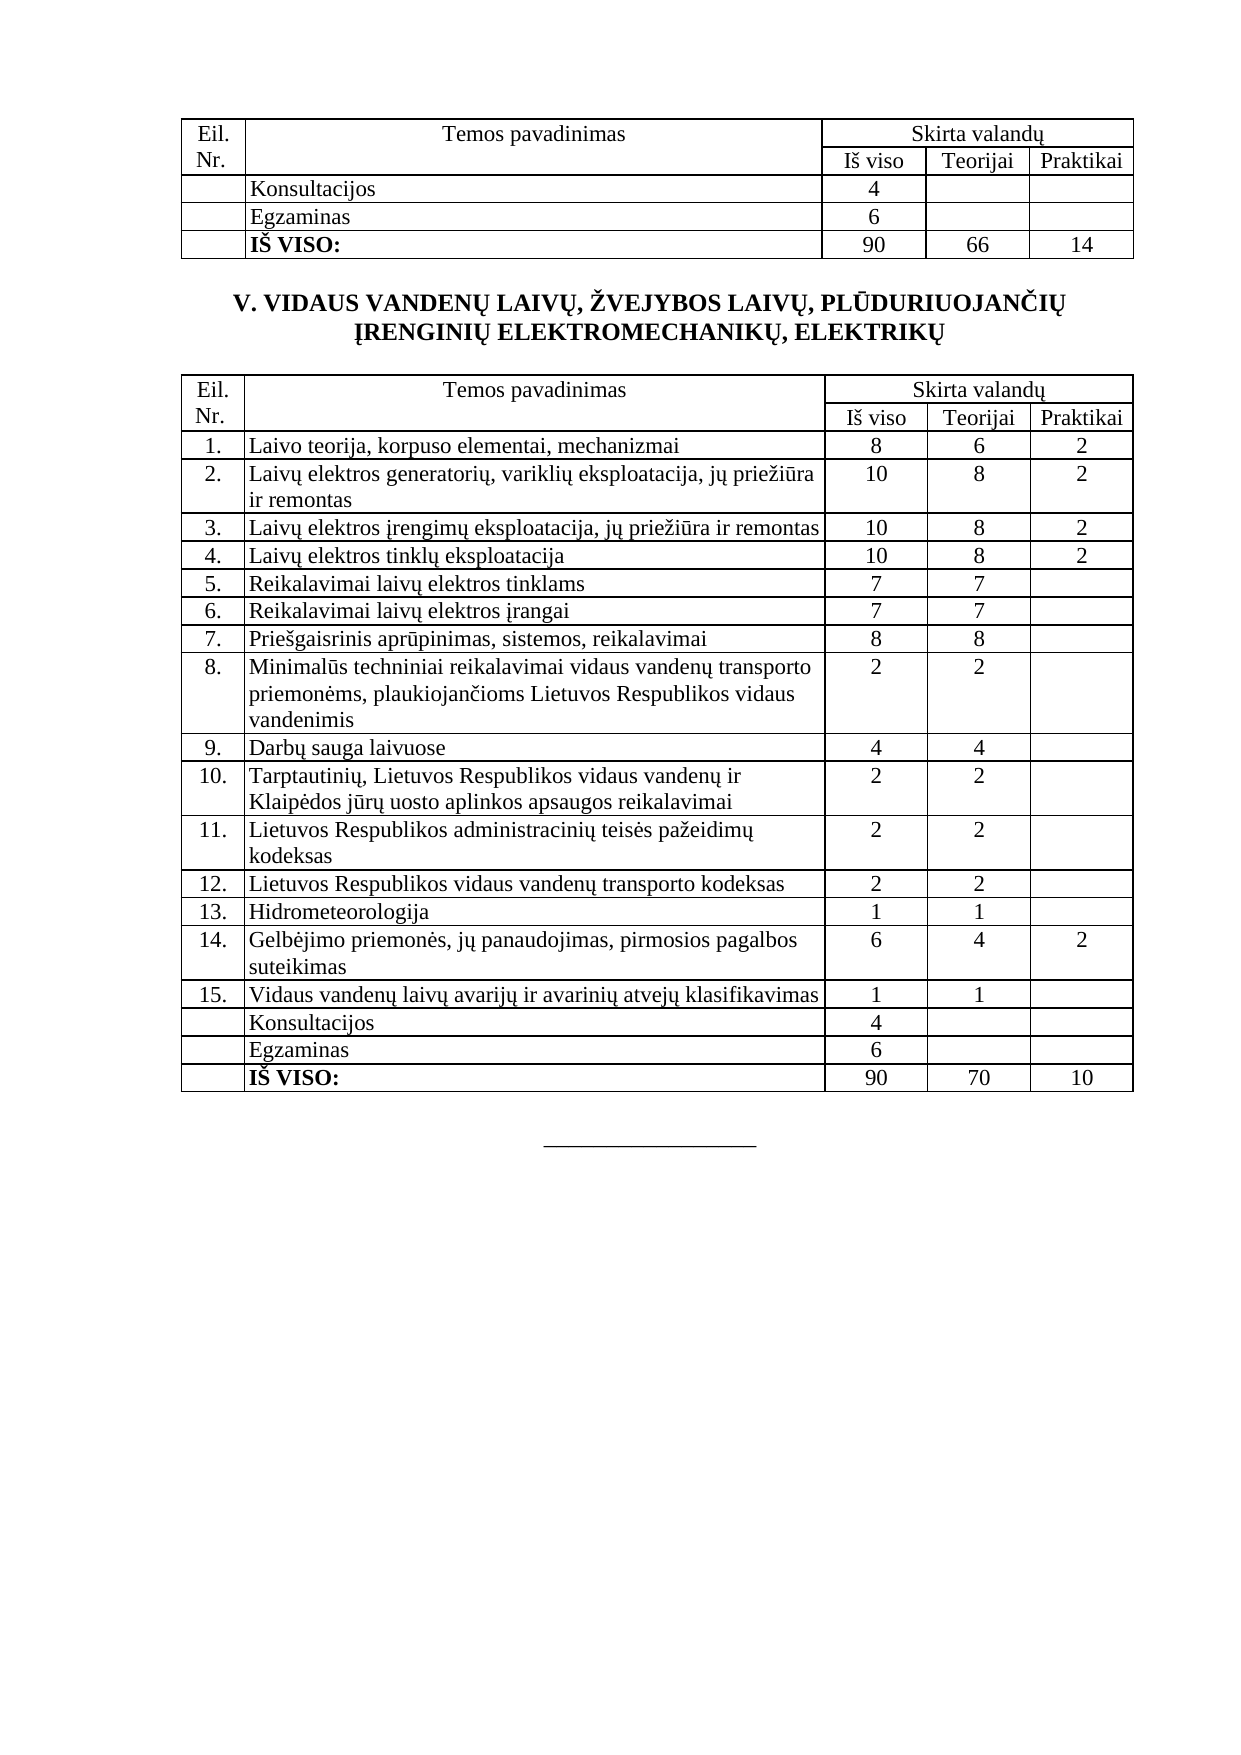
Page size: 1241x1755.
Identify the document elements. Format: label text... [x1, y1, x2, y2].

table_cell 14 [1030, 231, 1133, 258]
table_cell 2 [1031, 460, 1132, 512]
table_cell Vidaus vandenų laivų avarijų ir avarinių atvejų klasifikavimas [245, 981, 824, 1007]
table_cell 4 [826, 734, 927, 760]
table_cell 2 [928, 762, 1030, 815]
table_cell 15. [182, 981, 244, 1007]
table_cell 2. [182, 460, 244, 512]
table_cell Konsultacijos [246, 176, 821, 202]
table_cell 8 [928, 542, 1030, 568]
text _________________ [177, 1121, 1122, 1150]
table_cell 6 [826, 926, 927, 979]
table_cell [1031, 626, 1132, 652]
table_cell 8 [826, 432, 927, 458]
table_cell 1 [826, 898, 927, 925]
table_header Eil. Nr. [182, 120, 245, 174]
table_cell 11. [182, 816, 244, 869]
table_cell 2 [1031, 432, 1132, 458]
table_cell 2 [826, 653, 927, 732]
table_cell IŠ VISO: [245, 1065, 824, 1091]
table_header Skirta valandų [826, 376, 1132, 402]
table_cell 6 [826, 1037, 927, 1063]
table_cell 2 [928, 653, 1030, 732]
table_cell Lietuvos Respublikos vidaus vandenų transporto kodeksas [245, 871, 824, 897]
table_cell Egzaminas [245, 1037, 824, 1063]
table_cell 10 [826, 542, 927, 568]
table_header Temos pavadinimas [246, 120, 821, 174]
table_cell 8 [928, 514, 1030, 540]
table_cell [1031, 981, 1132, 1007]
table_cell 3. [182, 514, 244, 540]
table_cell Darbų sauga laivuose [245, 734, 824, 760]
table_cell [182, 203, 245, 230]
table_cell 14. [182, 926, 244, 979]
table_cell 8. [182, 653, 244, 732]
table_cell 2 [826, 816, 927, 869]
table_cell 10 [826, 514, 927, 540]
table_cell [182, 1009, 244, 1035]
table_cell [1031, 898, 1132, 925]
table_cell [182, 176, 245, 202]
table_cell 6 [823, 203, 925, 230]
table_cell Minimalūs techniniai reikalavimai vidaus vandenų transporto priemonėms, plaukiojančioms Lietuvos Respublikos vidaus vandenimis [245, 653, 824, 732]
table_cell Praktikai [1031, 404, 1132, 430]
table_cell 13. [182, 898, 244, 925]
table_cell 1 [826, 981, 927, 1007]
table_cell 70 [928, 1065, 1030, 1091]
table_cell 12. [182, 871, 244, 897]
table_cell Reikalavimai laivų elektros įrangai [245, 598, 824, 624]
table_cell Konsultacijos [245, 1009, 824, 1035]
table_cell [928, 1009, 1030, 1035]
table_cell 7 [928, 570, 1030, 596]
table_cell 2 [1031, 542, 1132, 568]
table_cell Tarptautinių, Lietuvos Respublikos vidaus vandenų ir Klaipėdos jūrų uosto aplinkos apsaugos reikalavimai [245, 762, 824, 815]
text V. VIDAUS VANDENŲ LAIVŲ, ŽVEJYBOS LAIVŲ, PLŪDURIUOJANČIŲ ĮRENGINIŲ ELEKTROMECHANIKŲ, ELEKTRIKŲ [177, 288, 1122, 346]
table_cell 4 [928, 734, 1030, 760]
table_cell [1031, 1037, 1132, 1063]
table_cell [182, 1037, 244, 1063]
table_cell 1 [928, 981, 1030, 1007]
table_cell 90 [826, 1065, 927, 1091]
table_cell 8 [928, 626, 1030, 652]
table_cell 2 [928, 816, 1030, 869]
table_cell 1. [182, 432, 244, 458]
table_cell 5. [182, 570, 244, 596]
table_cell Laivų elektros tinklų eksploatacija [245, 542, 824, 568]
table_cell 10. [182, 762, 244, 815]
table_cell Reikalavimai laivų elektros tinklams [245, 570, 824, 596]
table_cell Laivų elektros įrengimų eksploatacija, jų priežiūra ir remontas [245, 514, 824, 540]
table_header Eil. Nr. [182, 376, 244, 430]
table_cell Teorijai [927, 148, 1029, 174]
table_cell Priešgaisrinis aprūpinimas, sistemos, reikalavimai [245, 626, 824, 652]
table_cell 1 [928, 898, 1030, 925]
table_cell Gelbėjimo priemonės, jų panaudojimas, pirmosios pagalbos suteikimas [245, 926, 824, 979]
table_cell 10 [1031, 1065, 1132, 1091]
table_cell 6. [182, 598, 244, 624]
table_cell 9. [182, 734, 244, 760]
table_cell 2 [928, 871, 1030, 897]
table_cell [1031, 816, 1132, 869]
table_cell 4 [928, 926, 1030, 979]
table_cell [1030, 176, 1133, 202]
table_cell [1031, 598, 1132, 624]
table_cell 8 [826, 626, 927, 652]
table_cell Egzaminas [246, 203, 821, 230]
table_cell [1031, 570, 1132, 596]
table_cell 4. [182, 542, 244, 568]
table_cell 7 [826, 598, 927, 624]
table_cell 90 [823, 231, 925, 258]
table_cell 4 [823, 176, 925, 202]
table_header Skirta valandų [823, 120, 1133, 146]
table_cell 2 [826, 871, 927, 897]
table_cell Teorijai [928, 404, 1030, 430]
table_cell [1031, 871, 1132, 897]
table_cell 8 [928, 460, 1030, 512]
table_cell Iš viso [826, 404, 927, 430]
table_cell 2 [826, 762, 927, 815]
table_cell 2 [1031, 514, 1132, 540]
table_cell [1030, 203, 1133, 230]
table_cell 4 [826, 1009, 927, 1035]
table_cell 7 [826, 570, 927, 596]
table_cell [1031, 1009, 1132, 1035]
table_cell 7. [182, 626, 244, 652]
table_cell 6 [928, 432, 1030, 458]
table_cell IŠ VISO: [246, 231, 821, 258]
table_cell Praktikai [1030, 148, 1133, 174]
table_cell Laivų elektros generatorių, variklių eksploatacija, jų priežiūra ir remontas [245, 460, 824, 512]
table_cell [927, 176, 1029, 202]
table_cell [1031, 653, 1132, 732]
table_cell [182, 1065, 244, 1091]
table_cell [1031, 734, 1132, 760]
table_cell 7 [928, 598, 1030, 624]
table_cell 66 [927, 231, 1029, 258]
table_cell Hidrometeorologija [245, 898, 824, 925]
table_cell [1031, 762, 1132, 815]
table_cell [927, 203, 1029, 230]
table_cell 10 [826, 460, 927, 512]
table_cell [928, 1037, 1030, 1063]
table_header Temos pavadinimas [245, 376, 824, 430]
table_cell [182, 231, 245, 258]
table_cell Lietuvos Respublikos administracinių teisės pažeidimų kodeksas [245, 816, 824, 869]
table_cell 2 [1031, 926, 1132, 979]
table_cell Iš viso [823, 148, 925, 174]
table_cell Laivo teorija, korpuso elementai, mechanizmai [245, 432, 824, 458]
